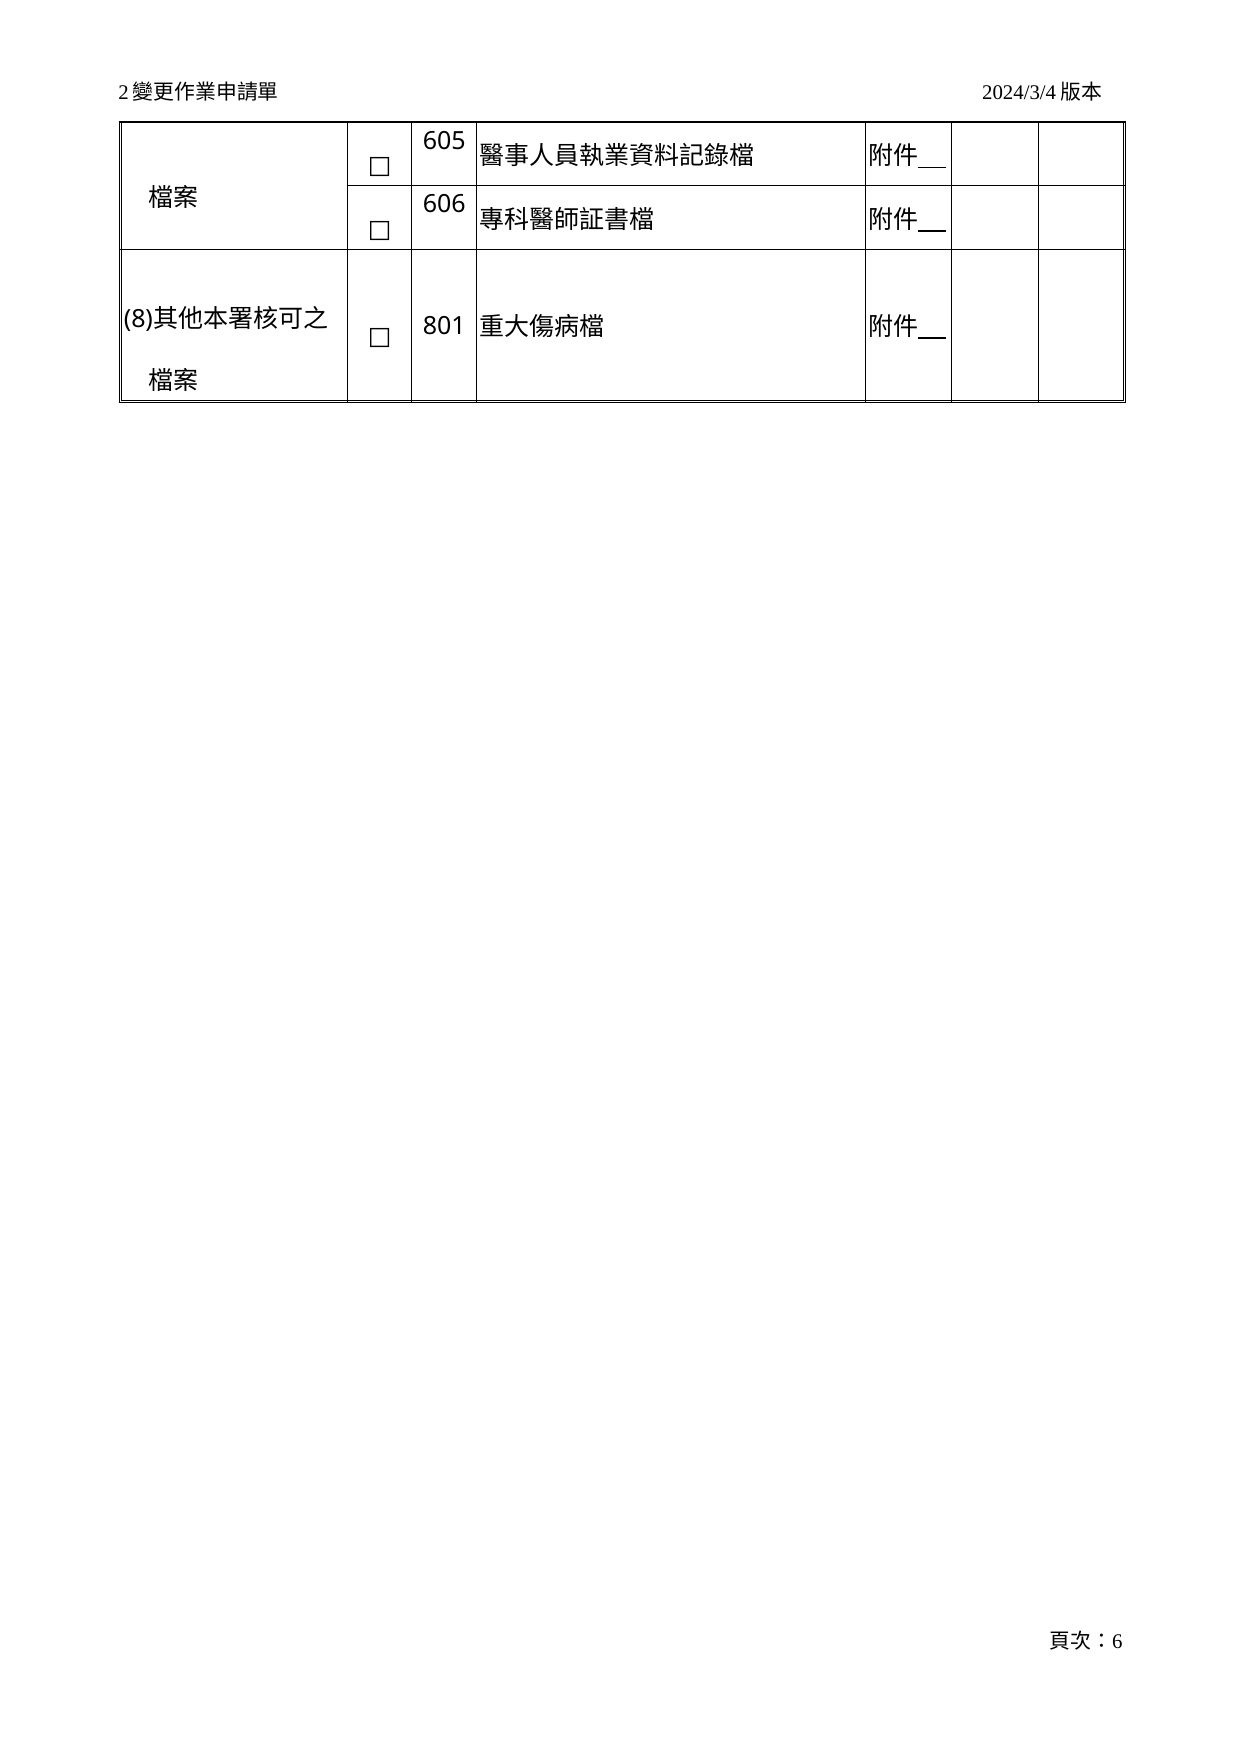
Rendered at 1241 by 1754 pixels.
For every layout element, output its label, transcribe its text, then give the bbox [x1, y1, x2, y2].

table_cell [1039, 186, 1123, 248]
table_cell [952, 186, 1038, 248]
table_cell [952, 123, 1038, 185]
table_cell [1039, 123, 1123, 185]
table_cell 附件 [866, 123, 951, 185]
table_cell □ [348, 123, 411, 185]
table_cell 附件 [866, 186, 951, 248]
table_cell [1039, 250, 1123, 399]
table_cell □ [348, 186, 411, 248]
table_cell 附件 [866, 250, 951, 399]
table_cell 醫事人員執業資料記錄檔 [477, 123, 865, 185]
table_cell 專科醫師証書檔 [477, 186, 865, 248]
table_cell 重大傷病檔 [477, 250, 865, 399]
table_cell [952, 250, 1038, 399]
table_cell 605 [412, 123, 476, 185]
table_cell (8)其他本署核可之檔案 [122, 250, 347, 399]
table_cell 檔案 [122, 123, 347, 248]
table_cell 801 [412, 250, 476, 399]
table_cell □ [348, 250, 411, 399]
table_cell 606 [412, 186, 476, 248]
